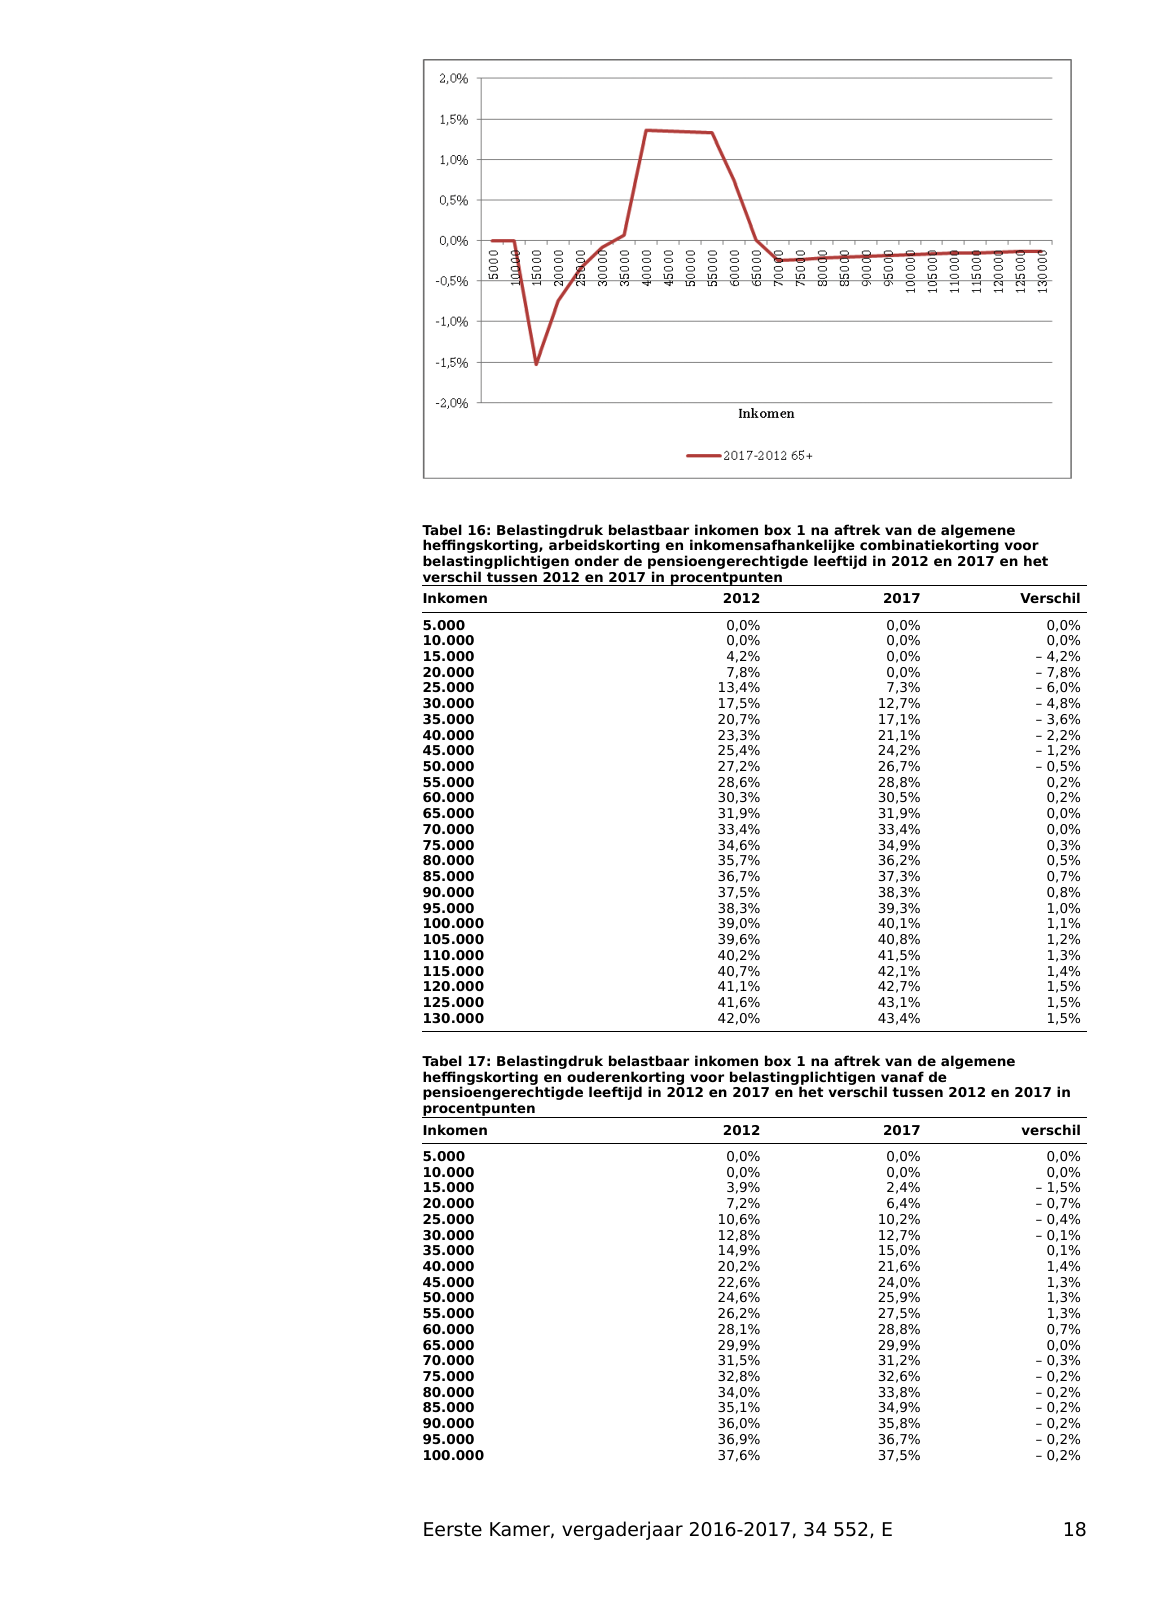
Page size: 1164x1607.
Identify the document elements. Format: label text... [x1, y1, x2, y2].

table_cell 3,9% [606, 1180, 766, 1196]
table_cell 5.000 [422, 613, 606, 633]
table_cell 33,4% [606, 822, 766, 837]
table_cell 23,3% [606, 728, 766, 743]
table_cell 2012 [606, 1118, 766, 1143]
table_cell verschil [926, 1118, 1087, 1143]
table_cell 0,8% [926, 885, 1087, 900]
table_cell 45.000 [422, 743, 606, 759]
table_cell Verschil [926, 586, 1087, 612]
table_cell 0,1% [926, 1243, 1087, 1259]
table_cell 39,3% [766, 900, 926, 916]
table_cell 105.000 [422, 932, 606, 948]
table_cell 30.000 [422, 696, 606, 712]
table_cell 75.000 [422, 1369, 606, 1384]
table_cell 0,0% [926, 806, 1087, 822]
table_cell 21,1% [766, 728, 926, 743]
table_cell 41,6% [606, 995, 766, 1011]
table_cell 85.000 [422, 1400, 606, 1416]
table_cell 10.000 [422, 1164, 606, 1180]
table_cell 110.000 [422, 948, 606, 963]
table_cell 20.000 [422, 665, 606, 680]
table_cell 1,5% [926, 979, 1087, 995]
table_cell 1,3% [926, 948, 1087, 963]
table_cell 36,0% [606, 1416, 766, 1432]
table_cell 29,9% [606, 1338, 766, 1353]
table_cell 130.000 [422, 1011, 606, 1031]
table_cell 1,1% [926, 916, 1087, 932]
table_cell 0,0% [926, 1164, 1087, 1180]
table_cell 43,4% [766, 1011, 926, 1031]
table_cell 37,3% [766, 869, 926, 885]
table_cell 28,8% [766, 1322, 926, 1337]
table_cell – 1,5% [926, 1180, 1087, 1196]
table_cell 85.000 [422, 869, 606, 885]
table_cell – 0,1% [926, 1227, 1087, 1243]
table_cell 34,6% [606, 838, 766, 853]
table_cell 36,7% [606, 869, 766, 885]
table_cell 21,6% [766, 1259, 926, 1274]
table_cell 0,3% [926, 838, 1087, 853]
table_cell 55.000 [422, 775, 606, 790]
table_cell 15.000 [422, 649, 606, 664]
table_cell – 2,2% [926, 728, 1087, 743]
table_cell 39,6% [606, 932, 766, 948]
table_cell 41,5% [766, 948, 926, 963]
table_cell 125.000 [422, 995, 606, 1011]
table_cell 0,7% [926, 1322, 1087, 1337]
table_cell 60.000 [422, 1322, 606, 1337]
table_cell 26,7% [766, 759, 926, 774]
table_cell 15,0% [766, 1243, 926, 1259]
table_cell 1,3% [926, 1290, 1087, 1306]
table_cell 35.000 [422, 712, 606, 727]
table_cell 31,9% [606, 806, 766, 822]
table_cell Inkomen [422, 586, 606, 612]
table_cell – 0,2% [926, 1385, 1087, 1400]
table_cell 0,0% [926, 613, 1087, 633]
table_cell 33,8% [766, 1385, 926, 1400]
table_cell 65.000 [422, 806, 606, 822]
table_cell 17,1% [766, 712, 926, 727]
table_cell 38,3% [606, 900, 766, 916]
table_cell 80.000 [422, 853, 606, 869]
table_cell 70.000 [422, 822, 606, 837]
table_cell – 0,4% [926, 1212, 1087, 1227]
table_cell 24,0% [766, 1275, 926, 1290]
table_cell 0,0% [766, 633, 926, 649]
table_cell 40,8% [766, 932, 926, 948]
table_cell 12,8% [606, 1227, 766, 1243]
table_cell 0,0% [766, 1164, 926, 1180]
table_cell 32,8% [606, 1369, 766, 1384]
table_cell 95.000 [422, 900, 606, 916]
table_cell – 0,2% [926, 1369, 1087, 1384]
table_cell 2,4% [766, 1180, 926, 1196]
table_cell 37,5% [606, 885, 766, 900]
table_cell 20.000 [422, 1196, 606, 1212]
table_cell 45.000 [422, 1275, 606, 1290]
table_cell 32,6% [766, 1369, 926, 1384]
table_header Tabel 16: Belastingdruk belastbaar inkomen box 1 na aftrek van de algemene heffingskorting, arbeidskorting en inkomensafhankelijke combinatiekorting voor belastingplichtigen onder de pensioengerechtigde leeftijd in 2012 en 2017 en het verschil tussen 2012 en 2017 in procentpunten [422, 523, 1087, 585]
table_cell 40,7% [606, 963, 766, 979]
table_cell 14,9% [606, 1243, 766, 1259]
table_cell 0,0% [606, 1164, 766, 1180]
table_cell – 0,2% [926, 1400, 1087, 1416]
table_cell 34,9% [766, 838, 926, 853]
table_cell 0,0% [926, 633, 1087, 649]
table_cell 7,3% [766, 680, 926, 696]
table_cell 2017 [766, 1118, 926, 1143]
table_cell 2012 [606, 586, 766, 612]
table_cell 1,2% [926, 932, 1087, 948]
table_cell 10.000 [422, 633, 606, 649]
table_cell 90.000 [422, 885, 606, 900]
table_cell 55.000 [422, 1306, 606, 1322]
table_cell 36,2% [766, 853, 926, 869]
table_cell 5.000 [422, 1144, 606, 1164]
table_cell – 0,2% [926, 1448, 1087, 1463]
table_cell 7,2% [606, 1196, 766, 1212]
table_cell 115.000 [422, 963, 606, 979]
table_cell 15.000 [422, 1180, 606, 1196]
table_cell 28,8% [766, 775, 926, 790]
table_cell 10,6% [606, 1212, 766, 1227]
table_cell 25,9% [766, 1290, 926, 1306]
table_cell 4,2% [606, 649, 766, 664]
table_cell 34,0% [606, 1385, 766, 1400]
table_cell 20,7% [606, 712, 766, 727]
table_cell – 0,7% [926, 1196, 1087, 1212]
table_cell 0,2% [926, 790, 1087, 806]
table_cell 37,6% [606, 1448, 766, 1463]
table_cell 39,0% [606, 916, 766, 932]
table_cell 41,1% [606, 979, 766, 995]
table_cell 60.000 [422, 790, 606, 806]
table_cell 0,0% [926, 1144, 1087, 1164]
table_cell 35,7% [606, 853, 766, 869]
table_cell 42,0% [606, 1011, 766, 1031]
table_cell 0,0% [926, 822, 1087, 837]
table_cell 36,7% [766, 1432, 926, 1447]
table_cell 0,0% [926, 1338, 1087, 1353]
table_cell 1,3% [926, 1275, 1087, 1290]
table_cell 70.000 [422, 1353, 606, 1369]
table_cell 35.000 [422, 1243, 606, 1259]
table_cell 33,4% [766, 822, 926, 837]
table_cell 0,7% [926, 869, 1087, 885]
table_cell 29,9% [766, 1338, 926, 1353]
table_cell 100.000 [422, 916, 606, 932]
table_cell 1,0% [926, 900, 1087, 916]
table_cell 31,2% [766, 1353, 926, 1369]
table_cell 1,4% [926, 1259, 1087, 1274]
table_cell 17,5% [606, 696, 766, 712]
table_cell 1,5% [926, 995, 1087, 1011]
table_cell 90.000 [422, 1416, 606, 1432]
table_cell – 0,3% [926, 1353, 1087, 1369]
table_cell 40,1% [766, 916, 926, 932]
table_cell 28,1% [606, 1322, 766, 1337]
table_cell 1,5% [926, 1011, 1087, 1031]
table_cell 25,4% [606, 743, 766, 759]
table_cell 26,2% [606, 1306, 766, 1322]
table_cell 1,3% [926, 1306, 1087, 1322]
table_cell 120.000 [422, 979, 606, 995]
table_cell – 4,8% [926, 696, 1087, 712]
table_cell 0,0% [766, 1144, 926, 1164]
table_cell – 0,2% [926, 1416, 1087, 1432]
table_cell 75.000 [422, 838, 606, 853]
table_cell 30,3% [606, 790, 766, 806]
table_cell – 1,2% [926, 743, 1087, 759]
table_cell 30,5% [766, 790, 926, 806]
table_cell 20,2% [606, 1259, 766, 1274]
table_cell 0,2% [926, 775, 1087, 790]
table_cell 22,6% [606, 1275, 766, 1290]
table_header Tabel 17: Belastingdruk belastbaar inkomen box 1 na aftrek van de algemene heffingskorting en ouderenkorting voor belastingplichtigen vanaf de pensioengerechtigde leeftijd in 2012 en 2017 en het verschil tussen 2012 en 2017 in procentpunten [422, 1054, 1087, 1117]
table_cell – 4,2% [926, 649, 1087, 664]
table_cell 27,5% [766, 1306, 926, 1322]
table_cell 12,7% [766, 1227, 926, 1243]
table_cell 25.000 [422, 1212, 606, 1227]
table_cell – 6,0% [926, 680, 1087, 696]
table_cell 0,5% [926, 853, 1087, 869]
table_cell – 7,8% [926, 665, 1087, 680]
picture [422, 59, 1072, 479]
table_cell 50.000 [422, 1290, 606, 1306]
table_cell 31,9% [766, 806, 926, 822]
table_cell 37,5% [766, 1448, 926, 1463]
table_cell 6,4% [766, 1196, 926, 1212]
table_cell 28,6% [606, 775, 766, 790]
table_cell 65.000 [422, 1338, 606, 1353]
table_cell Inkomen [422, 1118, 606, 1143]
table_cell 95.000 [422, 1432, 606, 1447]
table_cell – 0,2% [926, 1432, 1087, 1447]
table_cell 0,0% [606, 1144, 766, 1164]
table_cell 27,2% [606, 759, 766, 774]
table_cell 36,9% [606, 1432, 766, 1447]
table_cell 40.000 [422, 728, 606, 743]
table_cell 25.000 [422, 680, 606, 696]
table_cell 43,1% [766, 995, 926, 1011]
table_cell 35,8% [766, 1416, 926, 1432]
table_cell 2017 [766, 586, 926, 612]
table_cell 0,0% [606, 613, 766, 633]
table_cell 50.000 [422, 759, 606, 774]
table_cell 38,3% [766, 885, 926, 900]
table_cell 13,4% [606, 680, 766, 696]
table_cell 100.000 [422, 1448, 606, 1463]
table_cell 35,1% [606, 1400, 766, 1416]
table_cell 7,8% [606, 665, 766, 680]
table_cell 30.000 [422, 1227, 606, 1243]
table_cell – 3,6% [926, 712, 1087, 727]
table_cell – 0,5% [926, 759, 1087, 774]
table_cell 0,0% [606, 633, 766, 649]
table_cell 0,0% [766, 613, 926, 633]
table_cell 42,7% [766, 979, 926, 995]
table_cell 34,9% [766, 1400, 926, 1416]
table_cell 24,6% [606, 1290, 766, 1306]
table_cell 40,2% [606, 948, 766, 963]
table_cell 10,2% [766, 1212, 926, 1227]
table_cell 0,0% [766, 665, 926, 680]
table_cell 80.000 [422, 1385, 606, 1400]
table_cell 40.000 [422, 1259, 606, 1274]
table_cell 42,1% [766, 963, 926, 979]
table_cell 0,0% [766, 649, 926, 664]
table_cell 31,5% [606, 1353, 766, 1369]
table_cell 1,4% [926, 963, 1087, 979]
table_cell 12,7% [766, 696, 926, 712]
table_cell 24,2% [766, 743, 926, 759]
